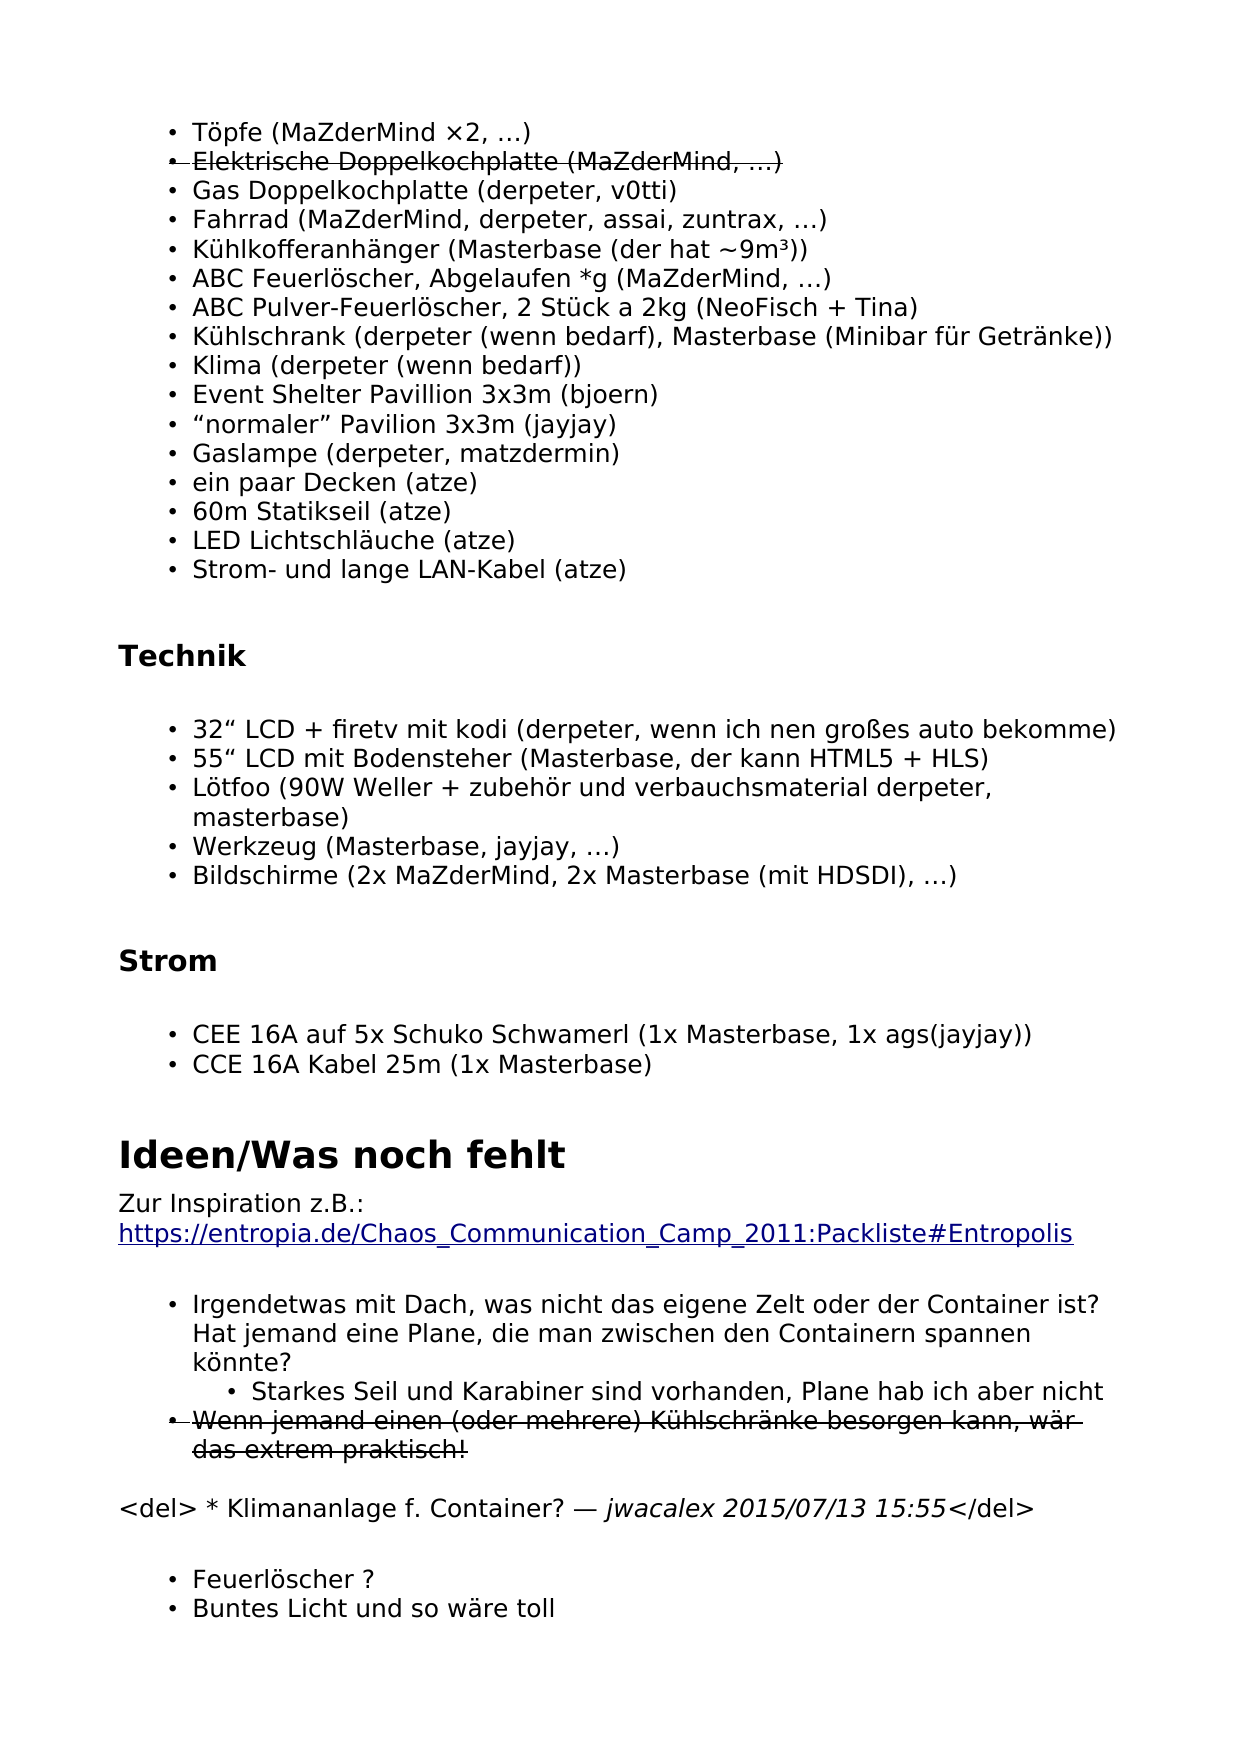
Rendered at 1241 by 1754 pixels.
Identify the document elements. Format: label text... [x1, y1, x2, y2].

subtitle Strom [118, 945, 1122, 979]
text Zur Inspiration z.B.: https://entropia.de/Chaos_Communication_Camp_2011:Packliste#Entropolis [118, 1189, 1122, 1248]
list Klima (derpeter (wenn bedarf)) [177, 351, 1122, 381]
list 60m Statikseil (atze) [177, 497, 1122, 526]
list “normaler” Pavilion 3x3m (jayjay) [177, 410, 1122, 439]
list Fahrrad (MaZderMind, derpeter, assai, zuntrax, …) [177, 206, 1122, 235]
list Kühlkofferanhänger (Masterbase (der hat ~9m³)) [177, 235, 1122, 264]
list ABC Feuerlöscher, Abgelaufen *g (MaZderMind, …) [177, 264, 1122, 293]
subtitle Technik [118, 639, 1122, 673]
list Wenn jemand einen (oder mehrere) Kühlschränke besorgen kann, wär das extrem praktisch! [177, 1407, 1122, 1465]
list 32“ LCD + firetv mit kodi (derpeter, wenn ich nen großes auto bekomme) [177, 715, 1122, 744]
list Strom- und lange LAN-Kabel (atze) [177, 556, 1122, 585]
list Starkes Seil und Karabiner sind vorhanden, Plane hab ich aber nicht [236, 1377, 1122, 1407]
list CEE 16A auf 5x Schuko Schwamerl (1x Masterbase, 1x ags(jayjay)) [177, 1021, 1122, 1050]
list Lötfoo (90W Weller + zubehör und verbauchsmaterial derpeter, masterbase) [177, 773, 1122, 832]
list Feuerlöscher ? [177, 1566, 1122, 1595]
list Gas Doppelkochplatte (derpeter, v0tti) [177, 176, 1122, 206]
list ABC Pulver-Feuerlöscher, 2 Stück a 2kg (NeoFisch + Tina) [177, 293, 1122, 322]
list CCE 16A Kabel 25m (1x Masterbase) [177, 1050, 1122, 1079]
text <del> * Klimananlage f. Container? — jwacalex 2015/07/13 15:55</del> [118, 1494, 1122, 1523]
list Gaslampe (derpeter, matzdermin) [177, 439, 1122, 468]
list Elektrische Doppelkochplatte (MaZderMind, …) [177, 147, 1122, 176]
list Irgendetwas mit Dach, was nicht das eigene Zelt oder der Container ist? Hat jemand eine Plane, die man zwischen den Containern spannen könnte? [177, 1290, 1122, 1377]
list 55“ LCD mit Bodensteher (Masterbase, der kann HTML5 + HLS) [177, 744, 1122, 773]
list Bildschirme (2x MaZderMind, 2x Masterbase (mit HDSDI), …) [177, 861, 1122, 890]
list Kühlschrank (derpeter (wenn bedarf), Masterbase (Minibar für Getränke)) [177, 322, 1122, 351]
list LED Lichtschläuche (atze) [177, 526, 1122, 556]
list Buntes Licht und so wäre toll [177, 1595, 1122, 1624]
list Töpfe (MaZderMind ×2, …) [177, 118, 1122, 147]
list Event Shelter Pavillion 3x3m (bjoern) [177, 381, 1122, 410]
list ein paar Decken (atze) [177, 468, 1122, 497]
list Werkzeug (Masterbase, jayjay, …) [177, 832, 1122, 861]
subtitle Ideen/Was noch fehlt [118, 1133, 1122, 1177]
